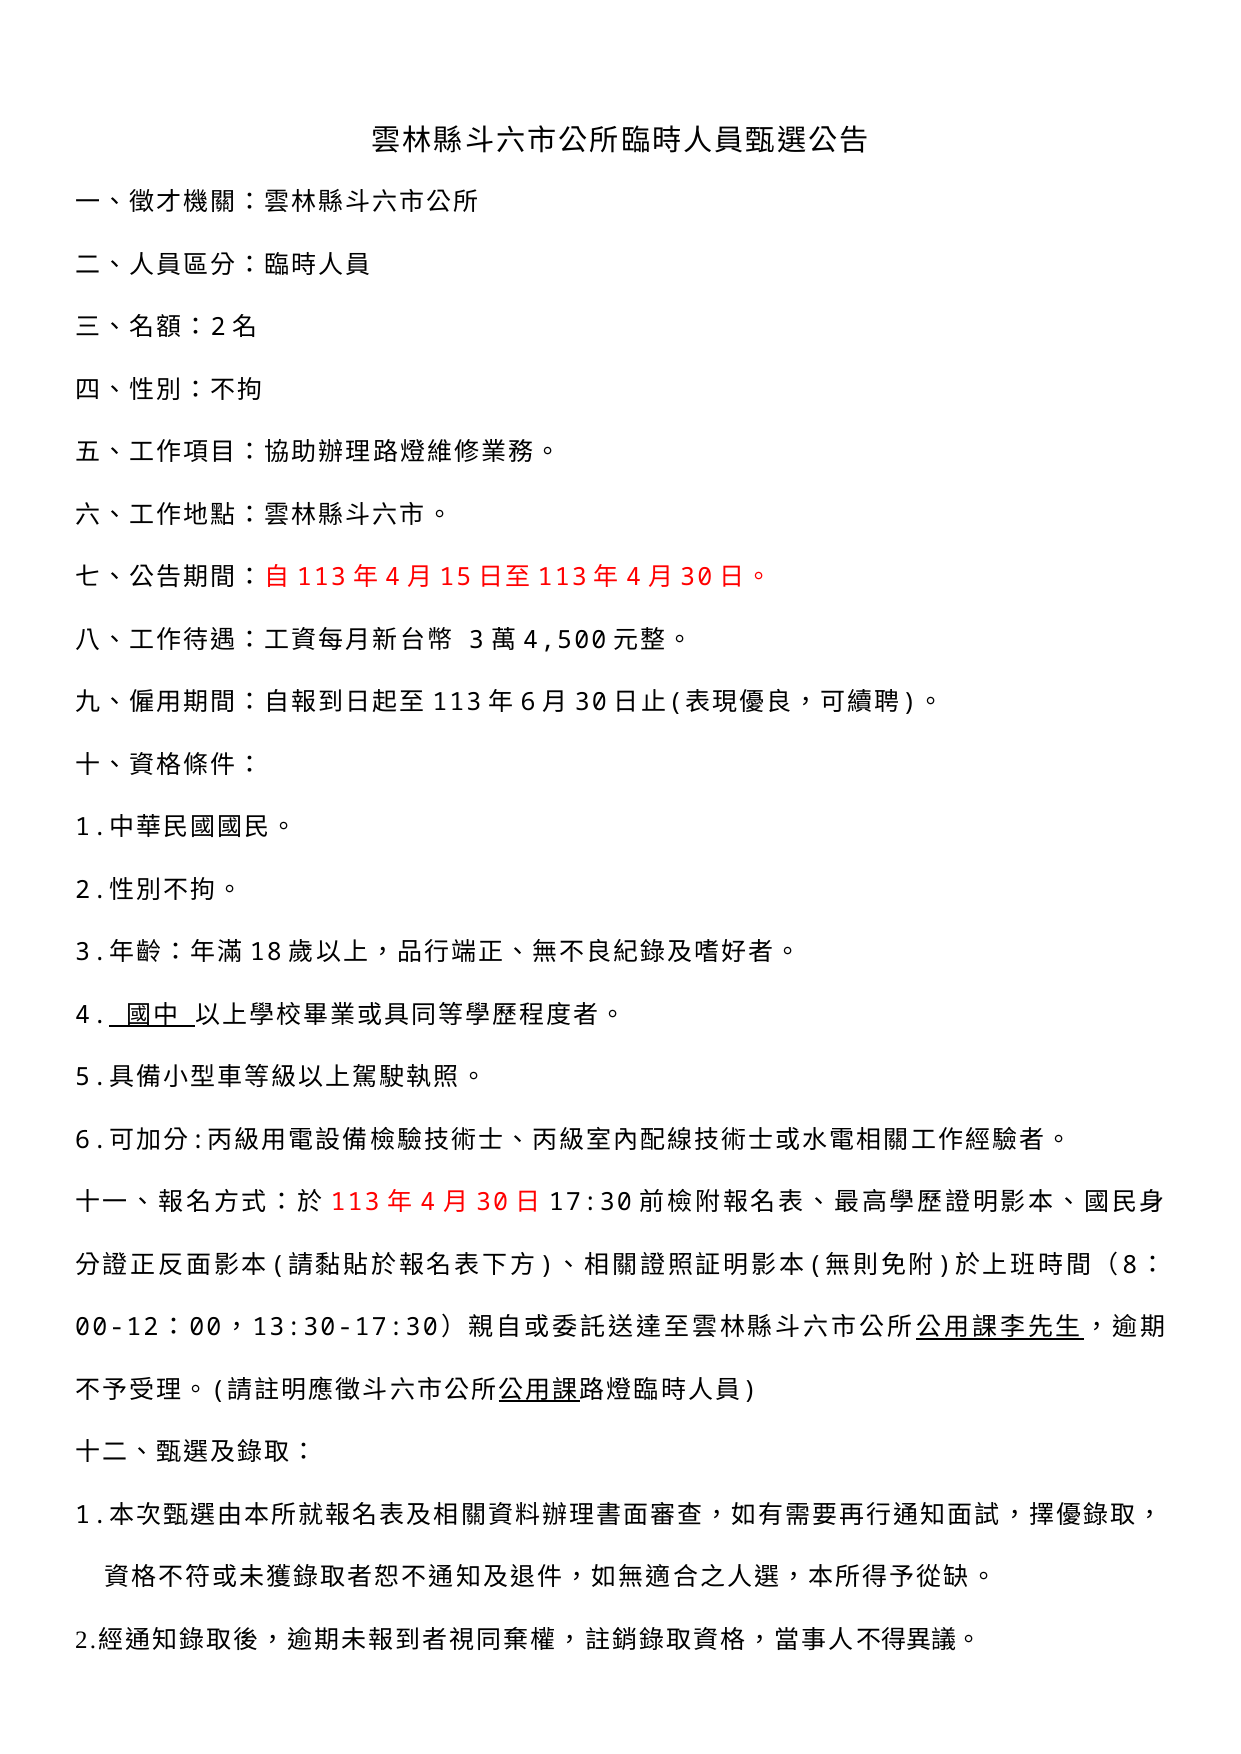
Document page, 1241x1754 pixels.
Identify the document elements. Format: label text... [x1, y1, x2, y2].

text 2.性別不拘。 [75, 846, 1165, 908]
text 4. 國中 以上學校畢業或具同等學歷程度者。 [75, 971, 1165, 1033]
text 一、徵才機關：雲林縣斗六市公所 [75, 158, 1165, 221]
text 雲林縣斗六市公所臨時人員甄選公告 [75, 96, 1165, 158]
text 十二、甄選及錄取： [75, 1408, 1165, 1471]
text 3.年齡：年滿18歲以上，品行端正、無不良紀錄及嗜好者。 [75, 908, 1165, 971]
text 十一、報名方式：於113年4月30日17:30前檢附報名表、最高學歷證明影本、國民身分證正反面影本(請黏貼於報名表下方)、相關證照証明影本(無則免附)於上班時間（8：00-12：00，13:30-17:30）親自或委託送達至雲林縣斗六市公所公用課李先生，逾期不予受理。(請註明應徵斗六市公所公用課路燈臨時人員) [75, 1158, 1165, 1408]
text 五、工作項目：協助辦理路燈維修業務。 [75, 408, 1165, 471]
text 四、性別：不拘 [75, 346, 1165, 408]
text 6.可加分:丙級用電設備檢驗技術士、丙級室內配線技術士或水電相關工作經驗者。 [75, 1096, 1165, 1158]
text 六、工作地點：雲林縣斗六市。 [75, 471, 1165, 533]
text 十、資格條件： [75, 721, 1165, 783]
text 二、人員區分：臨時人員 [75, 221, 1165, 283]
text 三、名額：2名 [75, 283, 1165, 346]
text 1.本次甄選由本所就報名表及相關資料辦理書面審查，如有需要再行通知面試，擇優錄取，資格不符或未獲錄取者恕不通知及退件，如無適合之人選，本所得予從缺。 [75, 1471, 1165, 1596]
text 七、公告期間：自113年4月15日至113年4月30日。 [75, 533, 1165, 596]
text 八、工作待遇：工資每月新台幣 3萬4,500元整。 [75, 596, 1165, 658]
text 九、僱用期間：自報到日起至113年6月30日止(表現優良，可續聘)。 [75, 658, 1165, 721]
text 1.中華民國國民。 [75, 783, 1165, 846]
text 5.具備小型車等級以上駕駛執照。 [75, 1033, 1165, 1096]
text 2.經通知錄取後，逾期未報到者視同棄權，註銷錄取資格，當事人不得異議。 [75, 1596, 1165, 1658]
